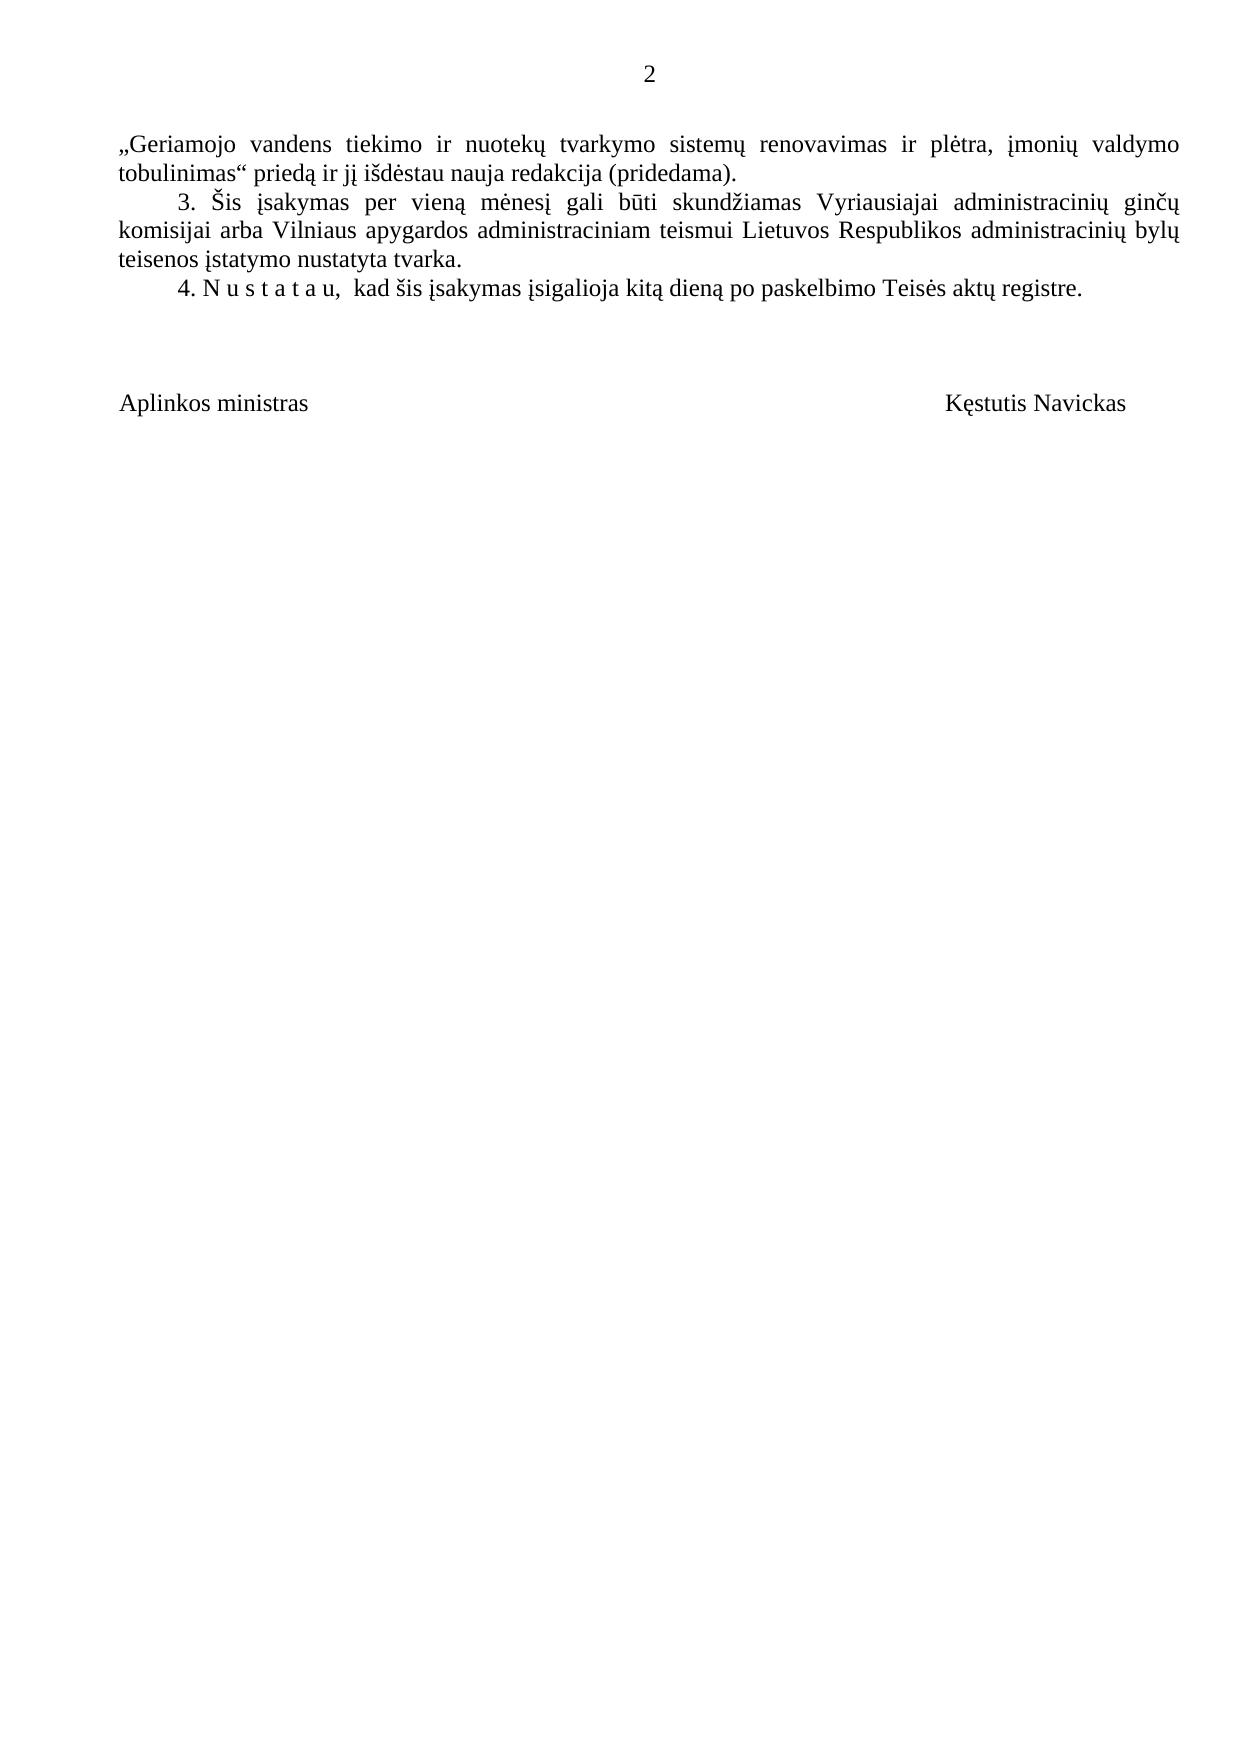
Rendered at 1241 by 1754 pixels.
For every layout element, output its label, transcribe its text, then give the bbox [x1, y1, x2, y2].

text „Geriamojo vandens tiekimo ir nuotekų tvarkymo sistemų renovavimas ir plėtra, įmonių valdymo tobulinimas“ priedą ir jį išdėstau nauja redakcija (pridedama). [118, 129, 1181, 187]
text 4. N u s t a t a u, kad šis įsakymas įsigalioja kitą dieną po paskelbimo Teisės aktų registre. [118, 273, 1181, 302]
text Aplinkos ministras Kęstutis Navickas [119, 388, 1177, 417]
text 3. Šis įsakymas per vieną mėnesį gali būti skundžiamas Vyriausiajai administracinių ginčų komisijai arba Vilniaus apygardos administraciniam teismui Lietuvos Respublikos administracinių bylų teisenos įstatymo nustatyta tvarka. [118, 187, 1181, 273]
